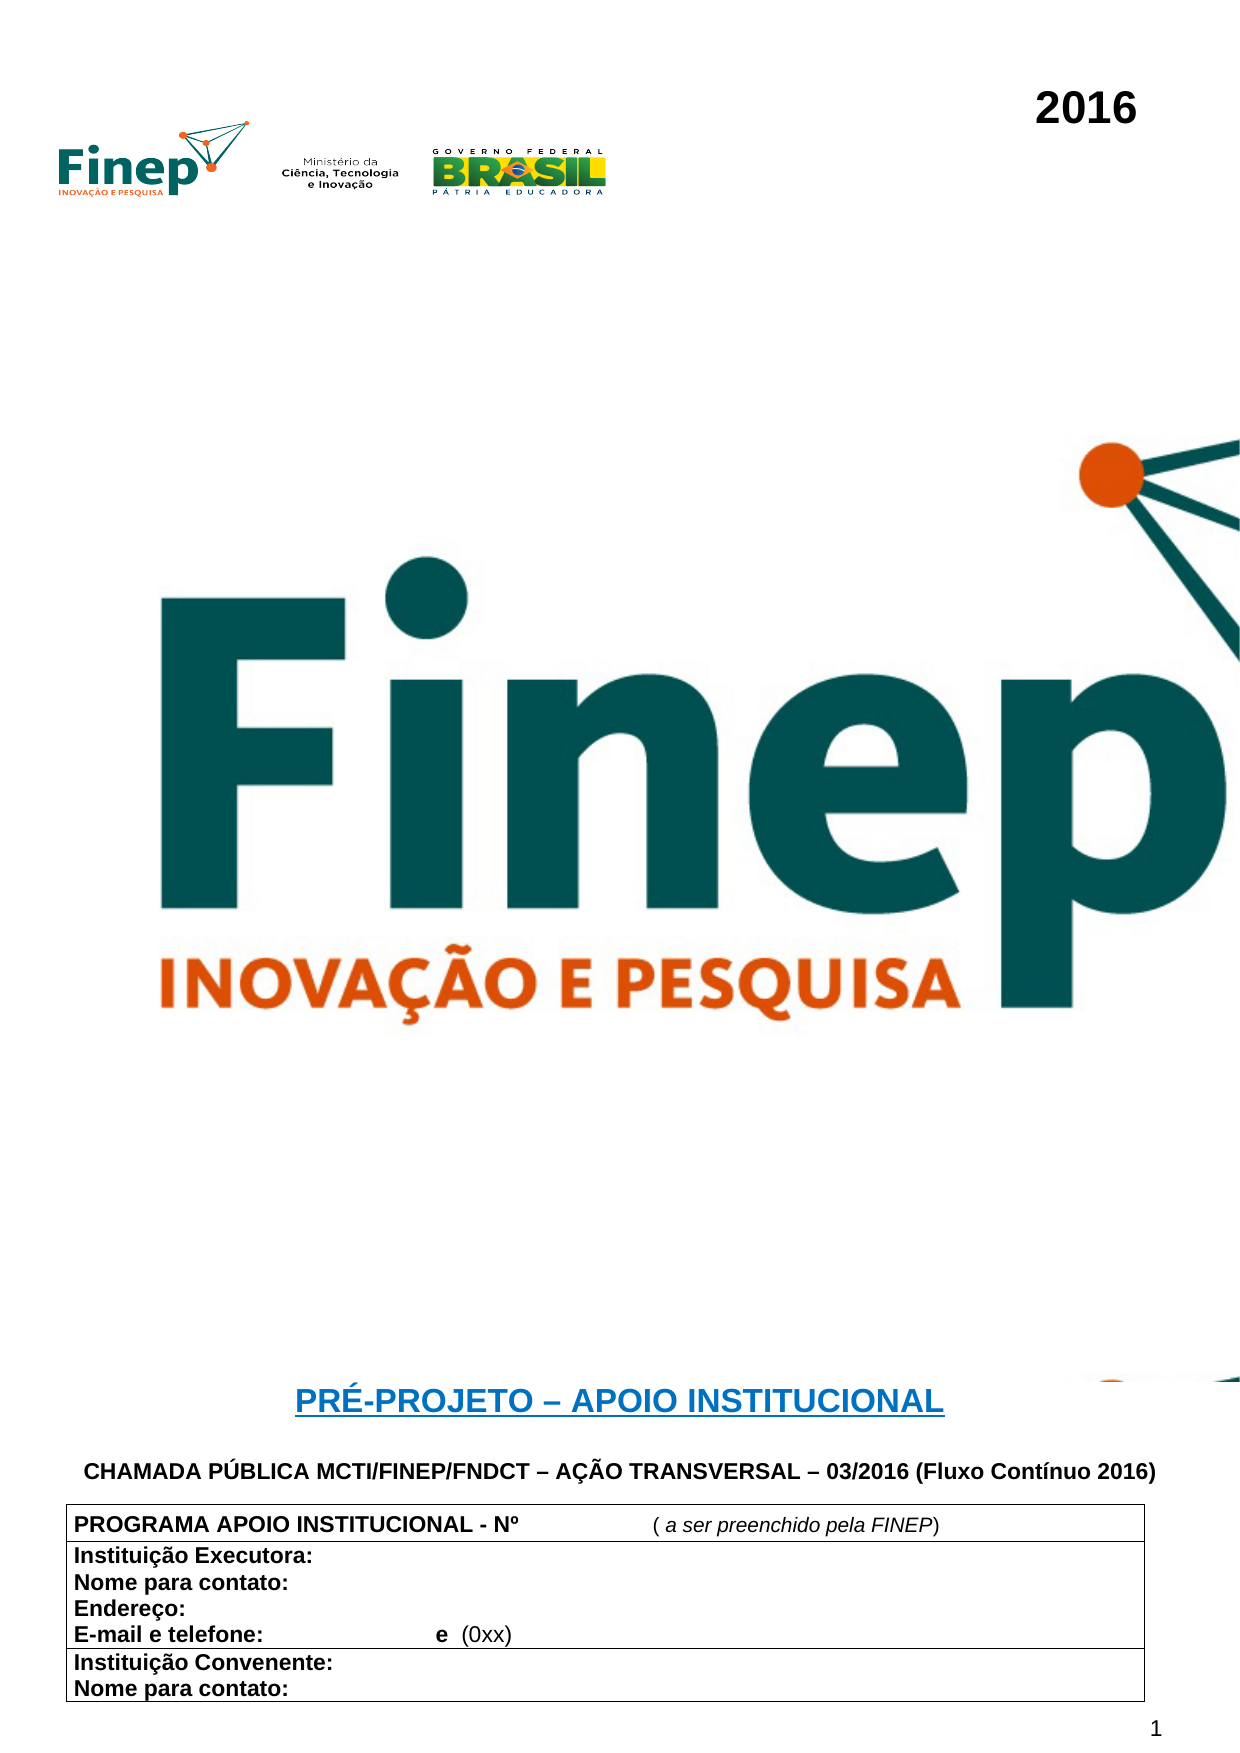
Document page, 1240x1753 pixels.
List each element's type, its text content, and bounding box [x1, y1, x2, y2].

table_cell Instituição Executora: Nome para contato: Endereço: E-mail e telefone: e (0xx) [67, 1542, 1144, 1647]
text CHAMADA PÚBLICA MCTI/FINEP/FNDCT – AÇÃO TRANSVERSAL – 03/2016 (Fluxo Contínuo 2016) [59, 1458, 1181, 1484]
table_header PROGRAMA APOIO INSTITUCIONAL - Nº ( a ser preenchido pela FINEP) [67, 1505, 1144, 1541]
table_cell Instituição Convenente: Nome para contato: [67, 1649, 1144, 1701]
subtitle PRÉ-PROJETO – APOIO INSTITUCIONAL [59, 1382, 1181, 1420]
